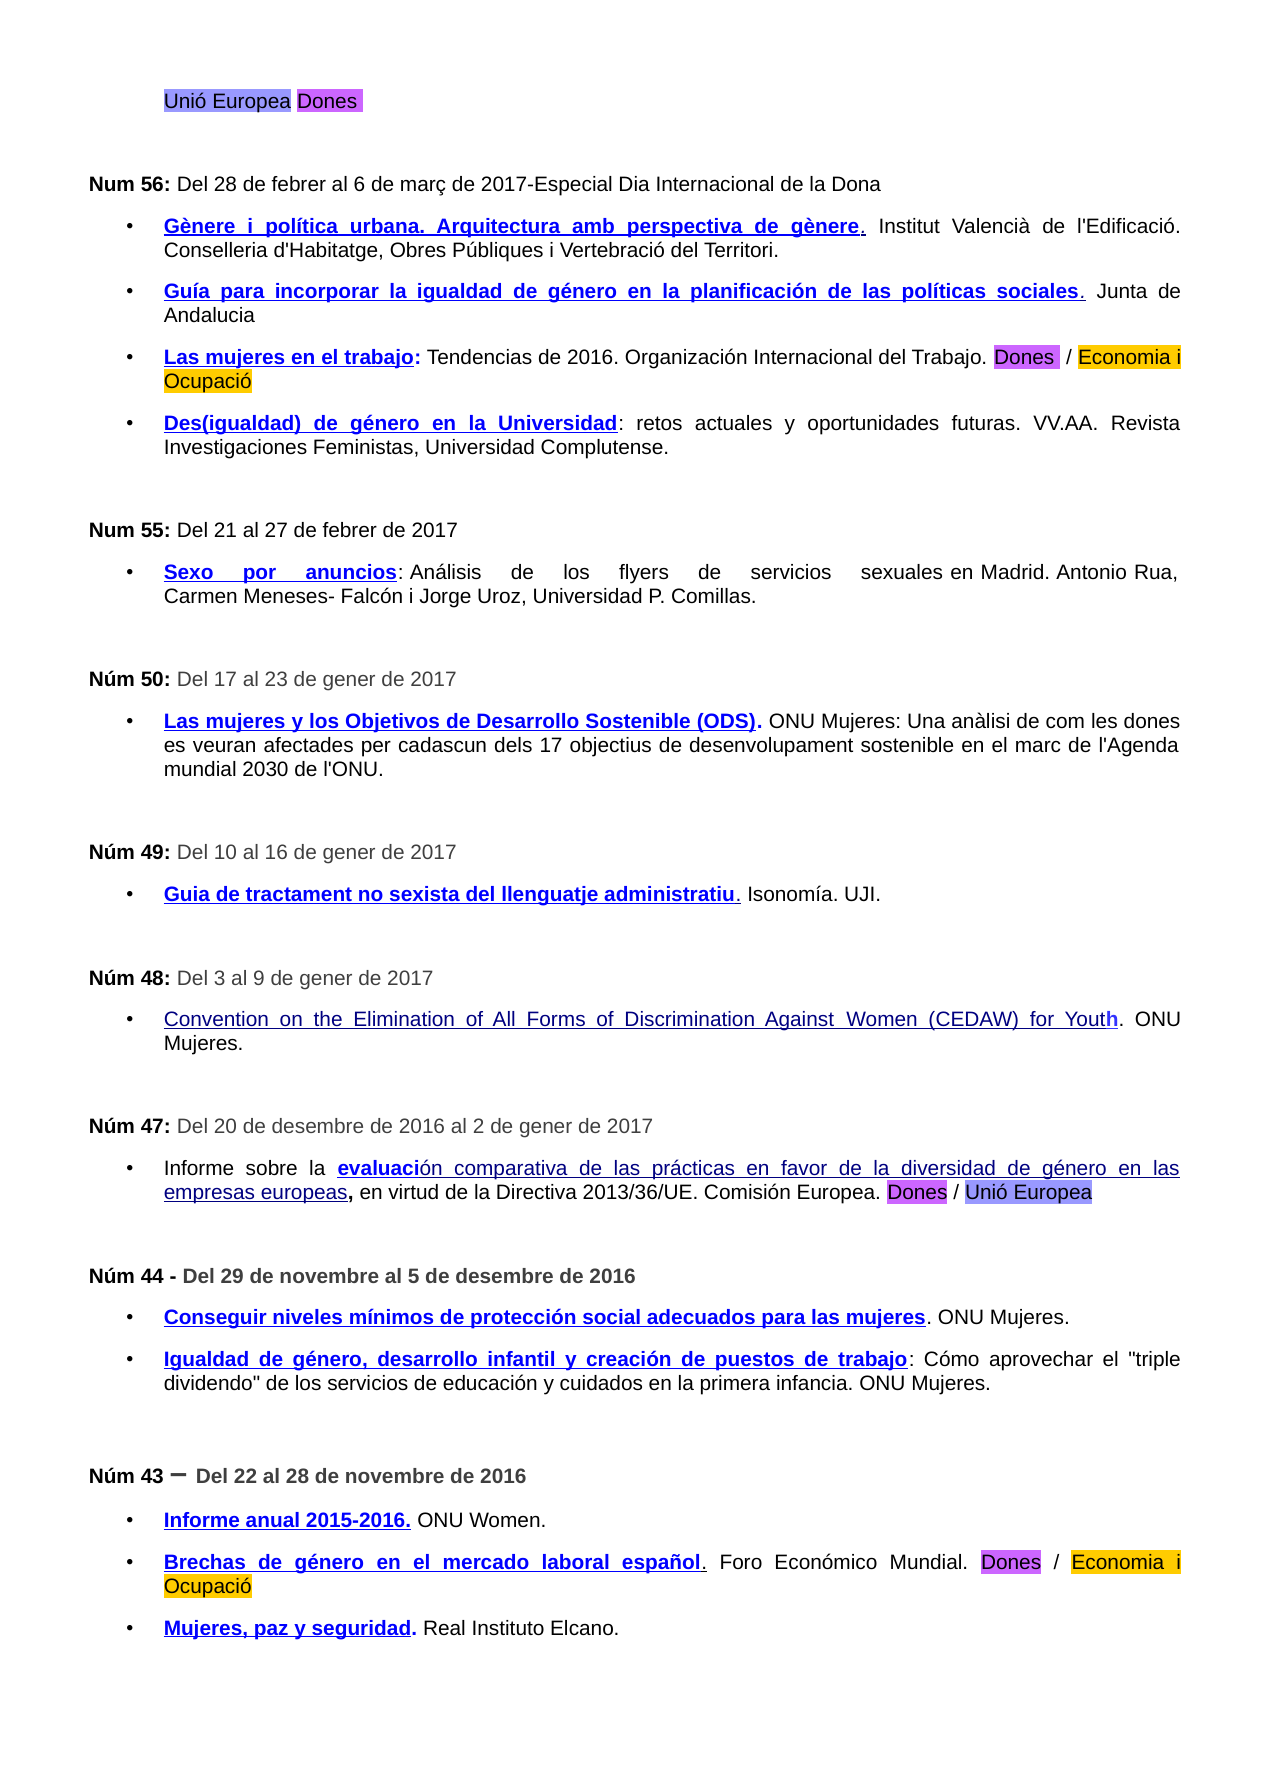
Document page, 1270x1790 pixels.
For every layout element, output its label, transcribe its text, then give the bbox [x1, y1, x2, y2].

text Núm 50: Del 17 al 23 de gener de 2017 [88, 667, 1181, 691]
text Núm 43 – Del 22 al 28 de novembre de 2016 [88, 1454, 1181, 1490]
text Núm 47: Del 20 de desembre de 2016 al 2 de gener de 2017 [88, 1114, 1181, 1138]
text Num 55: Del 21 al 27 de febrer de 2017 [88, 518, 1181, 542]
text Núm 48: Del 3 al 9 de gener de 2017 [88, 965, 1181, 989]
list Mujeres, paz y seguridad. Real Instituto Elcano. [126, 1615, 1181, 1639]
text Num 56: Del 28 de febrer al 6 de març de 2017-Especial Dia Internacional de la Dona [88, 172, 1181, 196]
list Unió Europea Dones [126, 88, 1181, 112]
list Des(igualdad) de género en la Universidad: retos actuales y oportunidades futuras. VV.AA. Revista Investigaciones Feministas, Universidad Complutense. [126, 411, 1181, 459]
list Sexo por anuncios: Análisis de los flyers de servicios sexuales en Madrid. Antonio Rua, Carmen Meneses- Falcón i Jorge Uroz, Universidad P. Comillas. [126, 560, 1181, 608]
list Las mujeres y los Objetivos de Desarrollo Sostenible (ODS). ONU Mujeres: Una anàlisi de com les dones es veuran afectades per cadascun dels 17 objectius de desenvolupament sostenible en el marc de l'Agenda mundial 2030 de l'ONU. [126, 709, 1181, 781]
list Informe sobre la evaluación comparativa de las prácticas en favor de la diversidad de género en las empresas europeas, en virtud de la Directiva 2013/36/UE. Comisión Europea. Dones / Unió Europea [126, 1156, 1181, 1204]
list Guía para incorporar la igualdad de género en la planificación de las políticas sociales. Junta de Andalucia [126, 279, 1181, 327]
text Núm 44 - Del 29 de novembre al 5 de desembre de 2016 [88, 1263, 1181, 1287]
list Igualdad de género, desarrollo infantil y creación de puestos de trabajo: Cómo aprovechar el "triple dividendo" de los servicios de educación y cuidados en la primera infancia. ONU Mujeres. [126, 1347, 1181, 1395]
list Las mujeres en el trabajo: Tendencias de 2016. Organización Internacional del Trabajo. Dones / Economia i Ocupació [126, 345, 1181, 393]
subtitle Brechas de género en el mercado laboral español. Foro Económico Mundial. Dones / Economia i Ocupació [126, 1550, 1181, 1598]
list Gènere i política urbana. Arquitectura amb perspectiva de gènere. Institut Valencià de l'Edificació. Conselleria d'Habitatge, Obres Públiques i Vertebració del Territori. [126, 213, 1181, 262]
text Núm 49: Del 10 al 16 de gener de 2017 [88, 840, 1181, 864]
list Guia de tractament no sexista del llenguatje administratiu. Isonomía. UJI. [126, 882, 1181, 906]
subtitle Informe anual 2015-2016. ONU Women. [126, 1508, 1181, 1532]
list Conseguir niveles mínimos de protección social adecuados para las mujeres. ONU Mujeres. [126, 1305, 1181, 1329]
list Convention on the Elimination of All Forms of Discrimination Against Women (CEDAW) for Youth. ONU Mujeres. [126, 1007, 1181, 1055]
